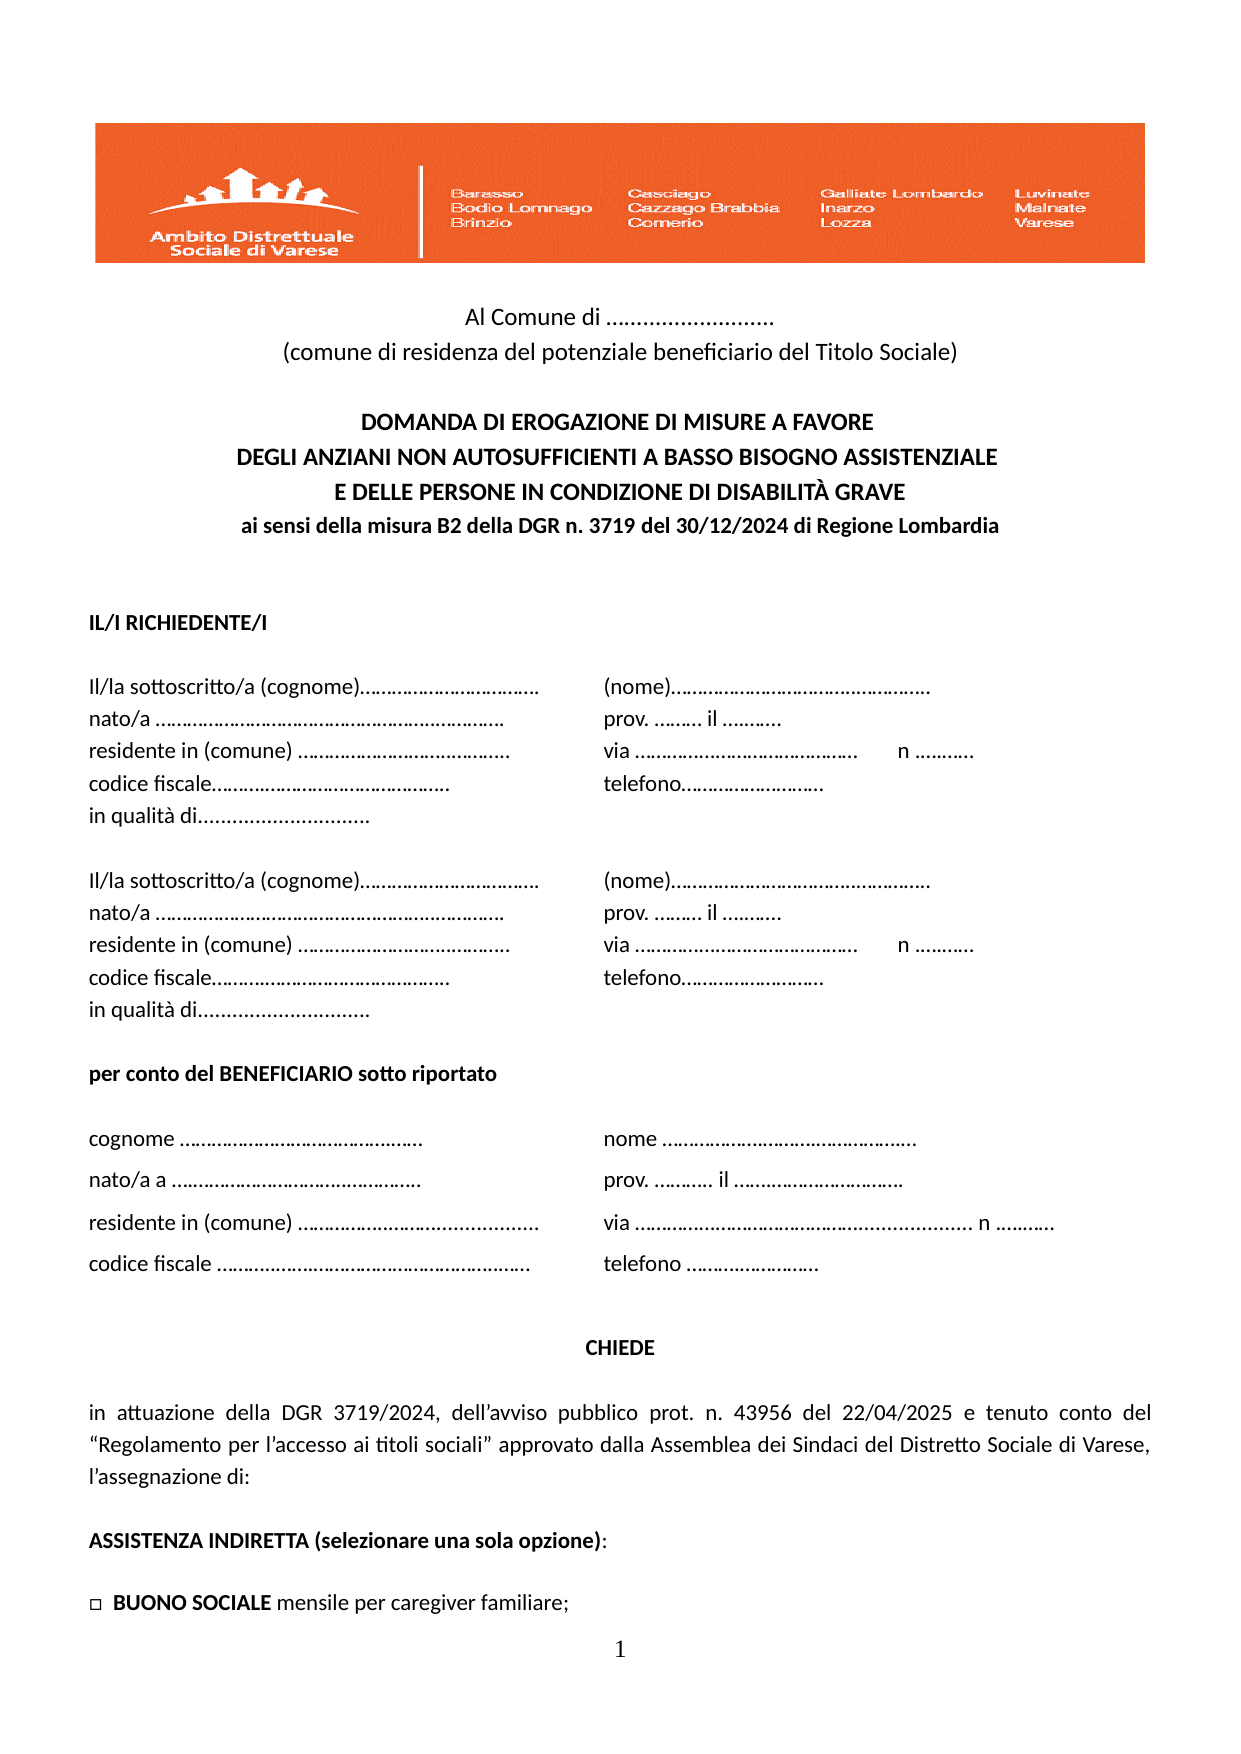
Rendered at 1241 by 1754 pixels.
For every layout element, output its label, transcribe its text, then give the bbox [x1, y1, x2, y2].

text (comune di residenza del potenziale beneficiario del Titolo Sociale) [88, 336, 1152, 367]
text cognome ………………………………….…… nome ……………….……….…………….… [88, 1124, 1152, 1152]
text nato/a ……………………………………………..…………. prov. ……… il ….……. [88, 704, 1152, 732]
text codice fiscale ………..…….……………………………..…… telefono ……….…………… [88, 1249, 1152, 1278]
text □ BUONO SOCIALE mensile per caregiver familiare; [88, 1588, 1152, 1616]
text IL/I RICHIEDENTE/I [88, 608, 1152, 636]
text nato/a a ….………………………..………….. prov. ……….. il …….……………………. [88, 1166, 1152, 1194]
picture [95, 123, 1145, 263]
text per conto del BENEFICIARIO sotto riportato [88, 1059, 1152, 1087]
text residente in (comune) ………………………..……….. via …………...……………………… n .….…… [88, 737, 1152, 764]
text in qualità di.............................. [88, 801, 1152, 829]
text Il/la sottoscritto/a (cognome)……………………………. (nome)……………………………..………….. [88, 672, 1152, 700]
text E DELLE PERSONE IN CONDIZIONE DI DISABILITÀ GRAVE [88, 476, 1152, 507]
text codice fiscale……….…………………………….. telefono……………………… [88, 963, 1152, 991]
text Al Comune di …........................ [88, 301, 1152, 332]
text nato/a ……………………………………………..…………. prov. ……… il ….……. [88, 898, 1152, 926]
text ai sensi della misura B2 della DGR n. 3719 del 30/12/2024 di Regione Lombardia [88, 511, 1152, 539]
text CHIEDE [88, 1333, 1152, 1362]
text in attuazione della DGR 3719/2024, dell’avviso pubblico prot. n. 43956 del 22/04/2025 e tenuto conto del “Regolamento per l’accesso ai titoli sociali” approvato dalla Assemblea dei Sindaci del Distretto Sociale di Varese, l’assegnazione di: [88, 1398, 1152, 1490]
text residente in (comune) ………………………..……….. via …………...……………………… n .….…… [88, 931, 1152, 958]
text residente in (comune) ……………..……….................. via …………...……………………….................... n .….…… [88, 1208, 1152, 1236]
text Il/la sottoscritto/a (cognome)……………………………. (nome)……………………………..………….. [88, 866, 1152, 894]
text codice fiscale……….…………………………….. telefono……………………… [88, 769, 1152, 797]
text in qualità di.............................. [88, 995, 1152, 1023]
text DOMANDA DI EROGAZIONE DI MISURE A FAVORE [88, 406, 1152, 437]
text ASSISTENZA INDIRETTA (selezionare una sola opzione): [88, 1527, 1152, 1555]
text DEGLI ANZIANI NON AUTOSUFFICIENTI A BASSO BISOGNO ASSISTENZIALE [88, 441, 1152, 472]
